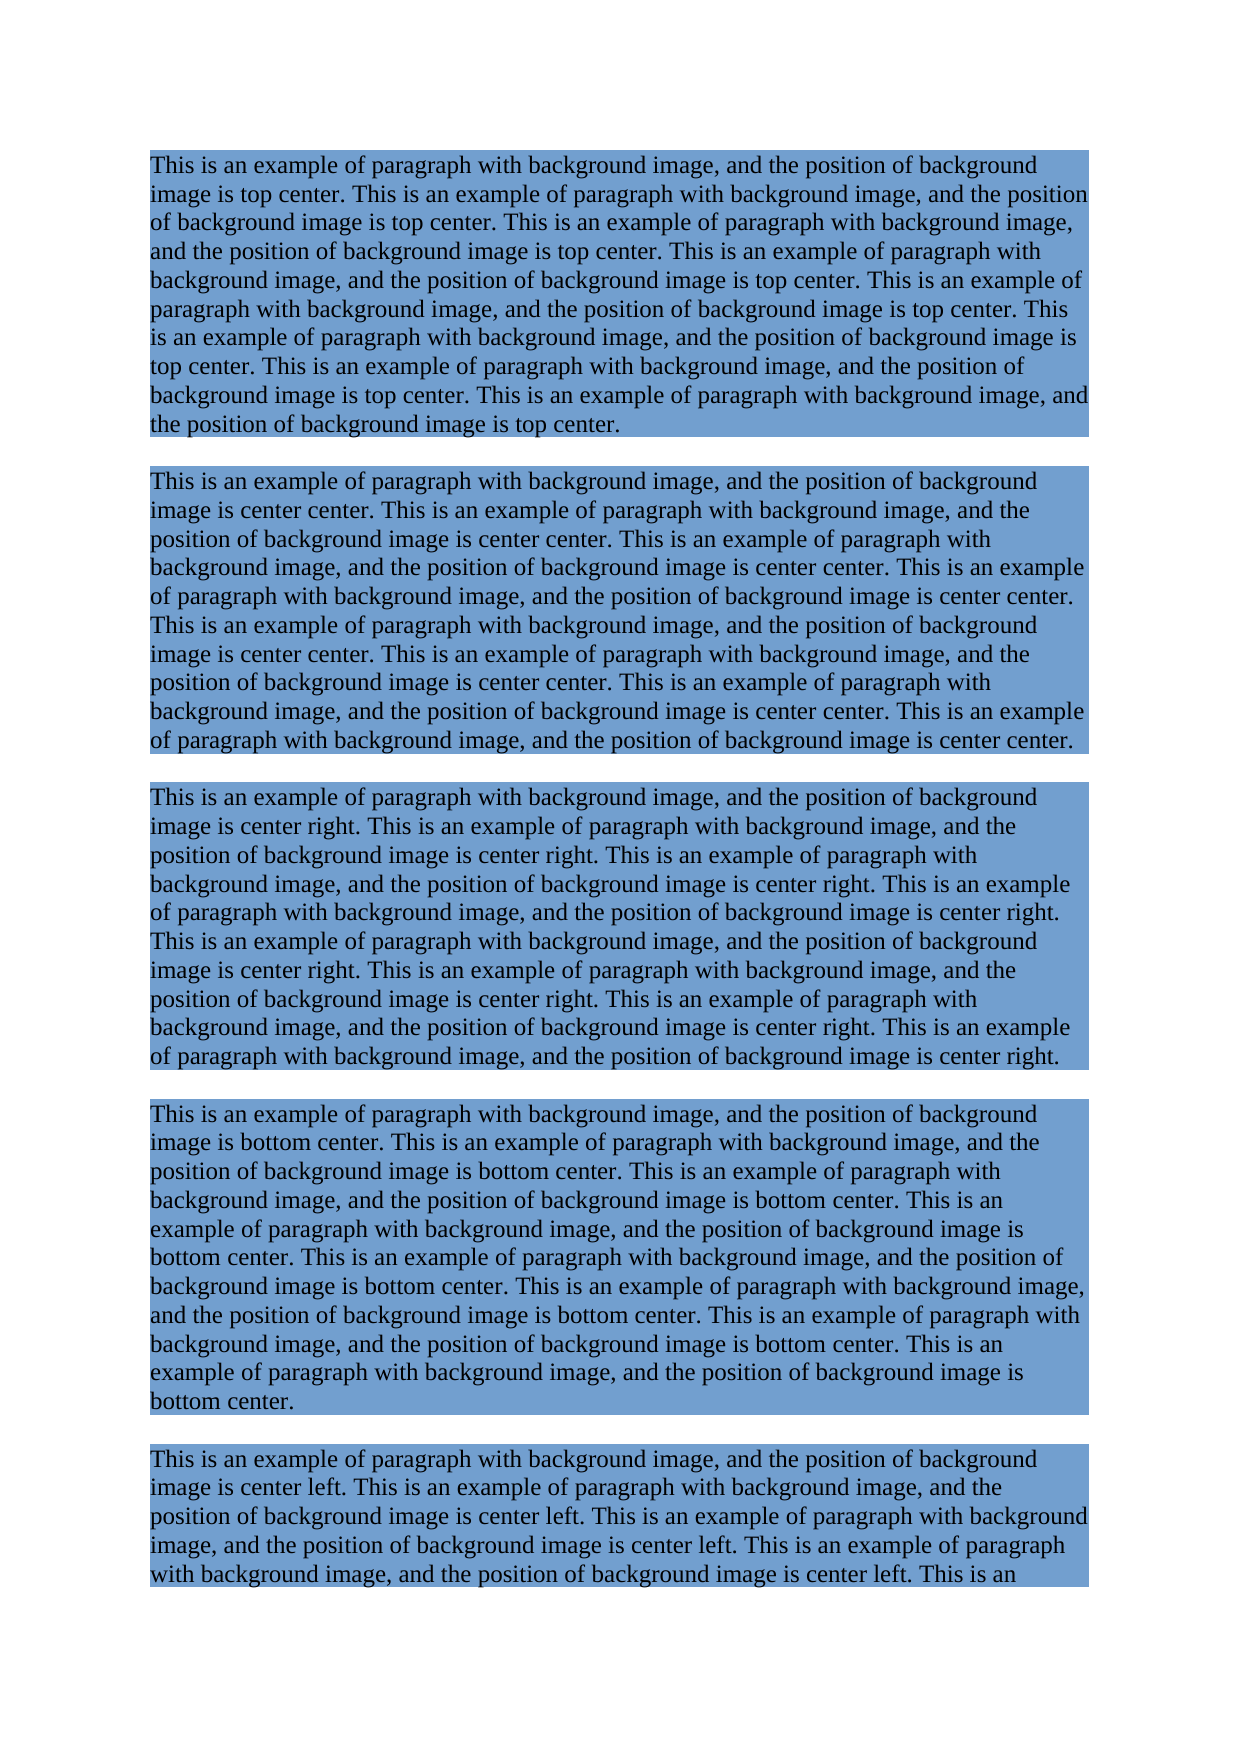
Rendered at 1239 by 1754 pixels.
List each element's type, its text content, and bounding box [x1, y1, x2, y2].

text This is an example of paragraph with background image, and the position of background image is center left. This is an example of paragraph with background image, and the position of background image is center left. This is an example of paragraph with background image, and the position of background image is center left. This is an example of paragraph with background image, and the position of background image is center left. This is an [150, 1444, 1089, 1587]
text This is an example of paragraph with background image, and the position of background image is center center. This is an example of paragraph with background image, and the position of background image is center center. This is an example of paragraph with background image, and the position of background image is center center. This is an example of paragraph with background image, and the position of background image is center center. This is an example of paragraph with background image, and the position of background image is center center. This is an example of paragraph with background image, and the position of background image is center center. This is an example of paragraph with background image, and the position of background image is center center. This is an example of paragraph with background image, and the position of background image is center center. [150, 466, 1089, 754]
text This is an example of paragraph with background image, and the position of background image is top center. This is an example of paragraph with background image, and the position of background image is top center. This is an example of paragraph with background image, and the position of background image is top center. This is an example of paragraph with background image, and the position of background image is top center. This is an example of paragraph with background image, and the position of background image is top center. This is an example of paragraph with background image, and the position of background image is top center. This is an example of paragraph with background image, and the position of background image is top center. This is an example of paragraph with background image, and the position of background image is top center. [150, 150, 1089, 437]
text This is an example of paragraph with background image, and the position of background image is center right. This is an example of paragraph with background image, and the position of background image is center right. This is an example of paragraph with background image, and the position of background image is center right. This is an example of paragraph with background image, and the position of background image is center right. This is an example of paragraph with background image, and the position of background image is center right. This is an example of paragraph with background image, and the position of background image is center right. This is an example of paragraph with background image, and the position of background image is center right. This is an example of paragraph with background image, and the position of background image is center right. [150, 782, 1089, 1070]
text This is an example of paragraph with background image, and the position of background image is bottom center. This is an example of paragraph with background image, and the position of background image is bottom center. This is an example of paragraph with background image, and the position of background image is bottom center. This is an example of paragraph with background image, and the position of background image is bottom center. This is an example of paragraph with background image, and the position of background image is bottom center. This is an example of paragraph with background image, and the position of background image is bottom center. This is an example of paragraph with background image, and the position of background image is bottom center. This is an example of paragraph with background image, and the position of background image is bottom center. [150, 1099, 1089, 1415]
